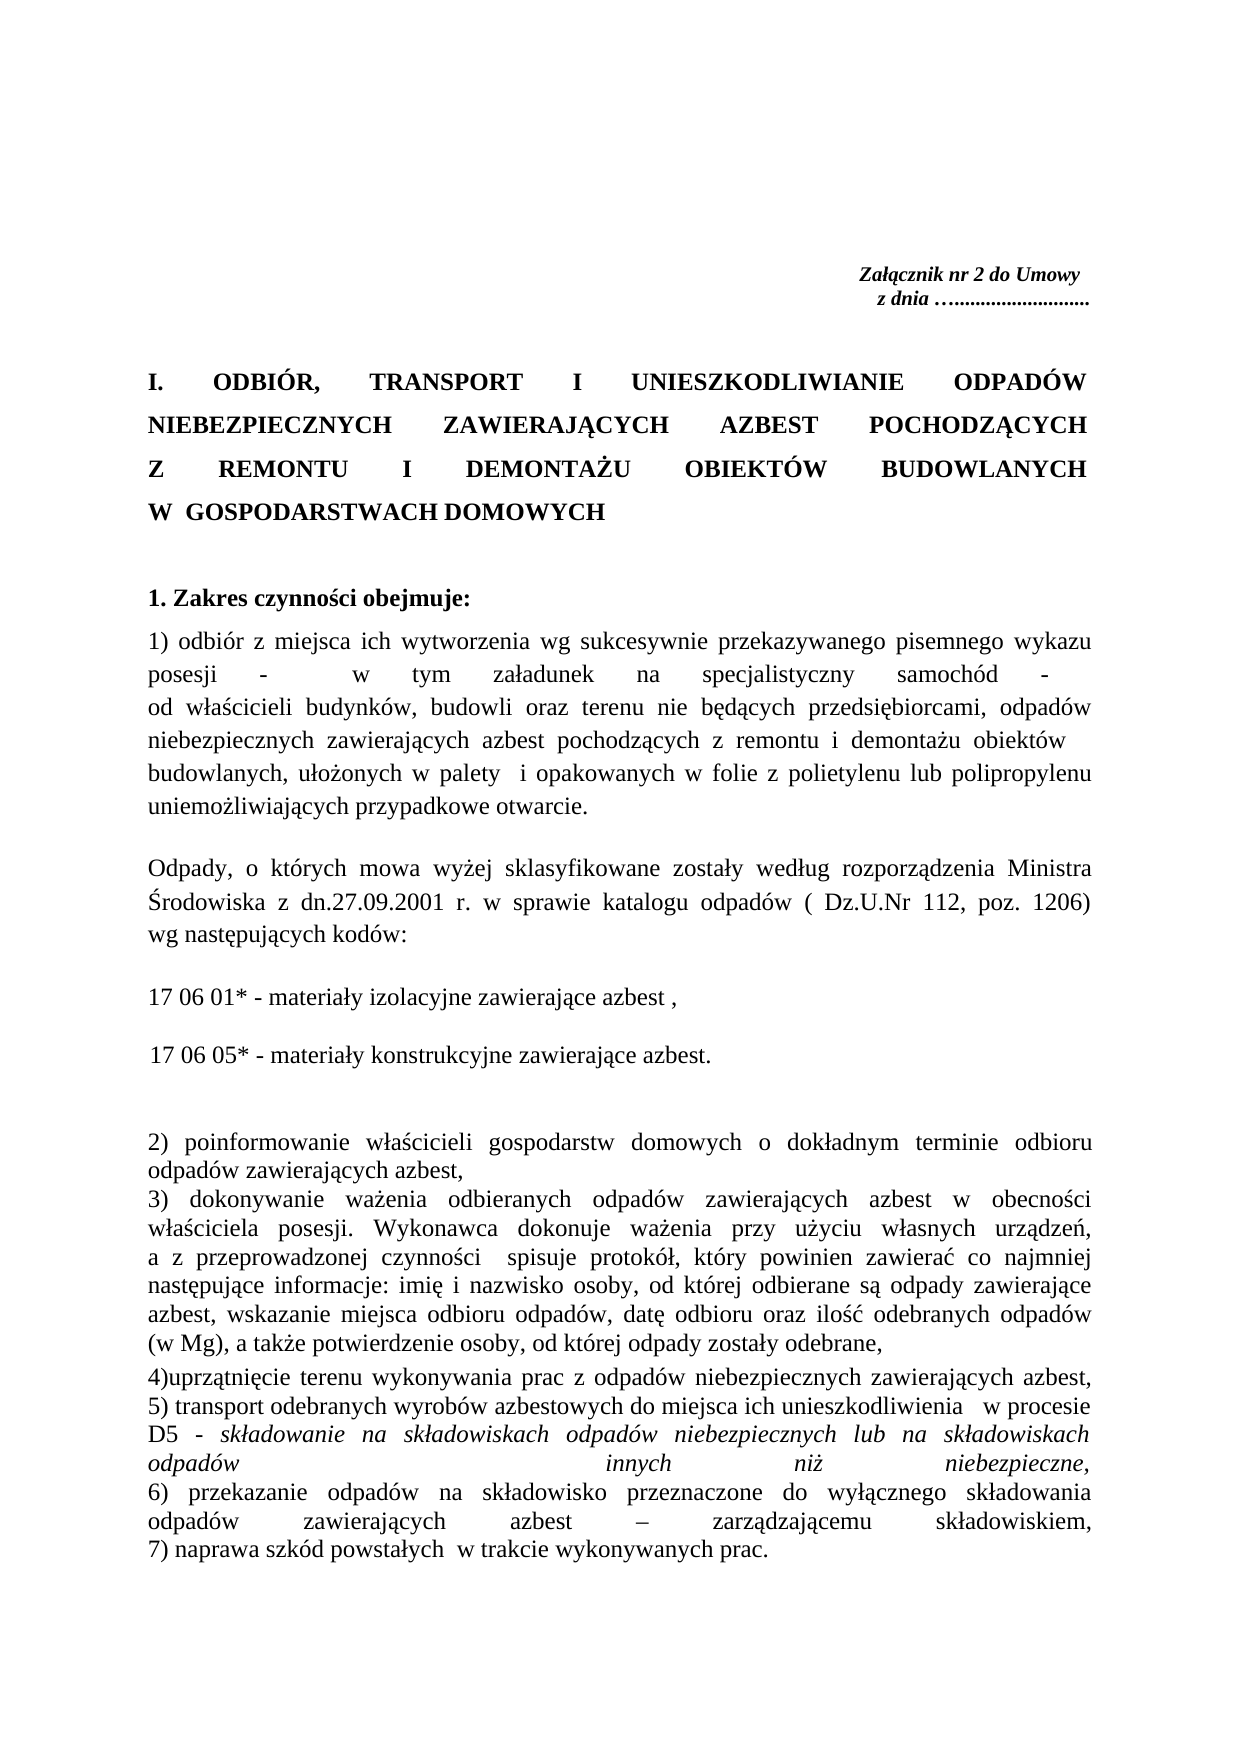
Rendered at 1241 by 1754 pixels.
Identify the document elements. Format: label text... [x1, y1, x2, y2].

text Załącznik nr 2 do Umowy [148, 262, 1092, 286]
text I. ODBIÓR, TRANSPORT I UNIESZKODLIWIANIE ODPADÓW NIEBEZPIECZNYCH ZAWIERAJĄCYCH AZBEST POCHODZĄCYCH Z REMONTU I DEMONTAŻU OBIEKTÓW BUDOWLANYCH W GOSPODARSTWACH DOMOWYCH [148, 367, 1088, 526]
text 3) dokonywanie ważenia odbieranych odpadów zawierających azbest w obecności właściciela posesji. Wykonawca dokonuje ważenia przy użyciu własnych urządzeń, a z przeprowadzonej czynności spisuje protokół, który powinien zawierać co najmniej następujące informacje: imię i nazwisko osoby, od której odbierane są odpady zawierające azbest, wskazanie miejsca odbioru odpadów, datę odbioru oraz ilość odebranych odpadów (w Mg), a także potwierdzenie osoby, od której odpady zostały odebrane, [148, 1184, 1092, 1357]
text 2) poinformowanie właścicieli gospodarstw domowych o dokładnym terminie odbioru odpadów zawierających azbest, [148, 1127, 1092, 1184]
text 1) odbiór z miejsca ich wytworzenia wg sukcesywnie przekazywanego pisemnego wykazu posesji - w tym załadunek na specjalistyczny samochód - od właścicieli budynków, budowli oraz terenu nie będących przedsiębiorcami, odpadów niebezpiecznych zawierających azbest pochodzących z remontu i demontażu obiektów budowlanych, ułożonych w palety i opakowanych w folie z polietylenu lub polipropylenu uniemożliwiających przypadkowe otwarcie. [148, 626, 1092, 820]
text 4)uprzątnięcie terenu wykonywania prac z odpadów niebezpiecznych zawierających azbest, 5) transport odebranych wyrobów azbestowych do miejsca ich unieszkodliwienia w procesie D5 - składowanie na składowiskach odpadów niebezpiecznych lub na składowiskach odpadów innych niż niebezpieczne, 6) przekazanie odpadów na składowisko przeznaczone do wyłącznego składowania odpadów zawierających azbest – zarządzającemu składowiskiem, 7) naprawa szkód powstałych w trakcie wykonywanych prac. [148, 1362, 1092, 1563]
text 1. Zakres czynności obejmuje: [148, 583, 1088, 612]
text 17 06 01* - materiały izolacyjne zawierające azbest , [148, 982, 1092, 1011]
text Odpady, o których mowa wyżej sklasyfikowane zostały według rozporządzenia Ministra Środowiska z dn.27.09.2001 r. w sprawie katalogu odpadów ( Dz.U.Nr 112, poz. 1206) wg następujących kodów: [148, 853, 1092, 948]
text 17 06 05* - materiały konstrukcyjne zawierające azbest. [149, 1040, 1092, 1068]
text z dnia ….......................... [148, 286, 1092, 310]
